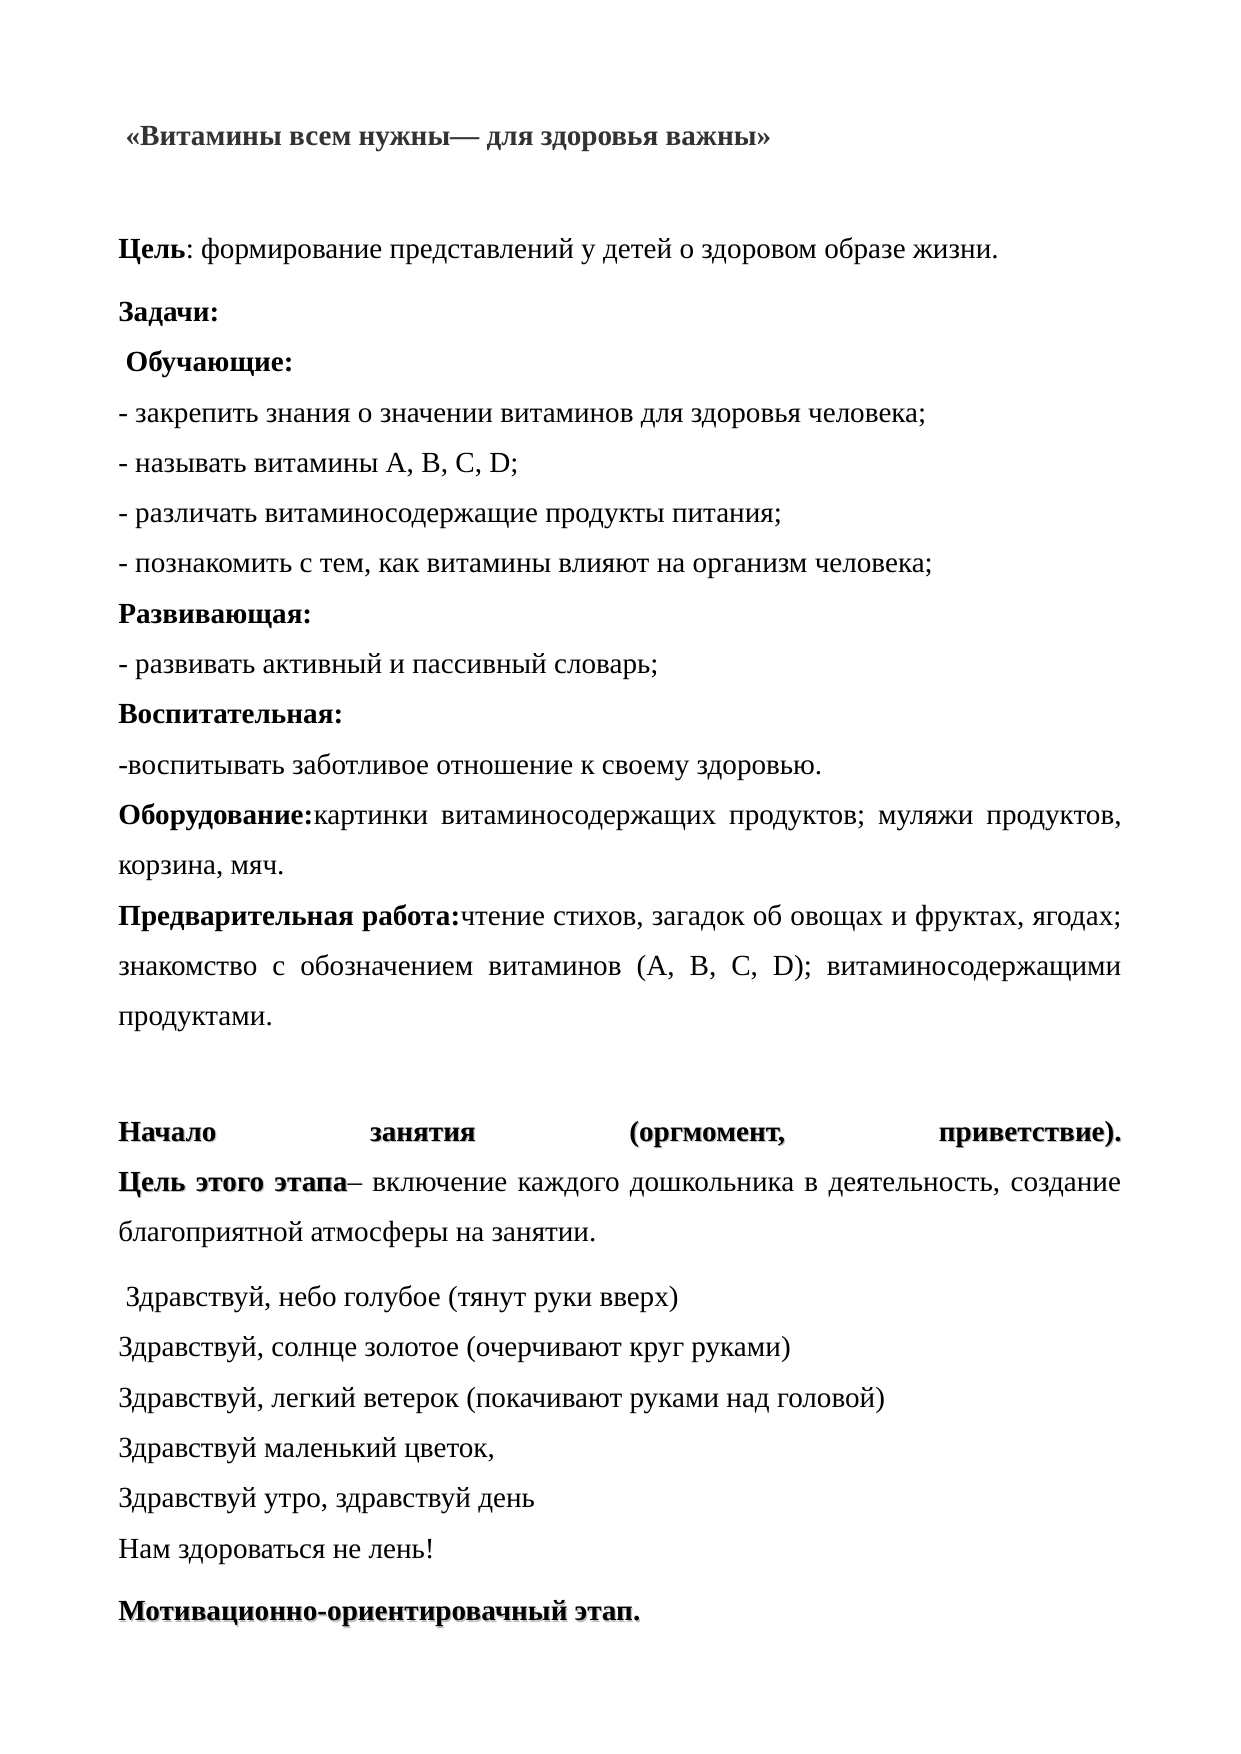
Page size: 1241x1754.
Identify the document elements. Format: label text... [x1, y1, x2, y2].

text Мотивационно-ориентировачный этап. [118, 1593, 1122, 1627]
text Развивающая: [118, 596, 1122, 629]
text Здравствуй, небо голубое (тянут руки вверх) Здравствуй, солнце золотое (очерчивают круг руками) Здравствуй, легкий ветерок (покачивают руками над головой) Здравствуй маленький цветок, Здравствуй утро, здравствуй день Нам здороваться не лень! [118, 1279, 1122, 1564]
text Воспитательная: [118, 697, 1122, 730]
text -воспитывать заботливое отношение к своему здоровью. [118, 747, 1122, 780]
text Обучающие: [118, 344, 1122, 378]
text Задачи: [118, 294, 1122, 328]
text Предварительная работа:чтение стихов, загадок об овощах и фруктах, ягодах; знакомство с обозначением витаминов (А, В, С, D); витаминосодержащими продуктами. [118, 898, 1122, 1032]
text Оборудование:картинки витаминосодержащих продуктов; муляжи продуктов, корзина, мяч. [118, 797, 1122, 881]
text - закрепить знания о значении витаминов для здоровья человека; [118, 395, 1122, 428]
subtitle «Витамины всем нужны— для здоровья важны» [118, 118, 1122, 152]
text - называть витамины А, В, С, D; [118, 445, 1122, 478]
text - познакомить с тем, как витамины влияют на организм человека; [118, 546, 1122, 579]
text - развивать активный и пассивный словарь; [118, 646, 1122, 680]
text Начало занятия (оргмомент, приветствие). Цель этого этапа– включение каждого дошкольника в деятельность, создание благоприятной атмосферы на занятии. [118, 1114, 1122, 1248]
text Цель: формирование представлений у детей о здоровом образе жизни. [118, 231, 1122, 265]
text - различать витаминосодержащие продукты питания; [118, 495, 1122, 529]
